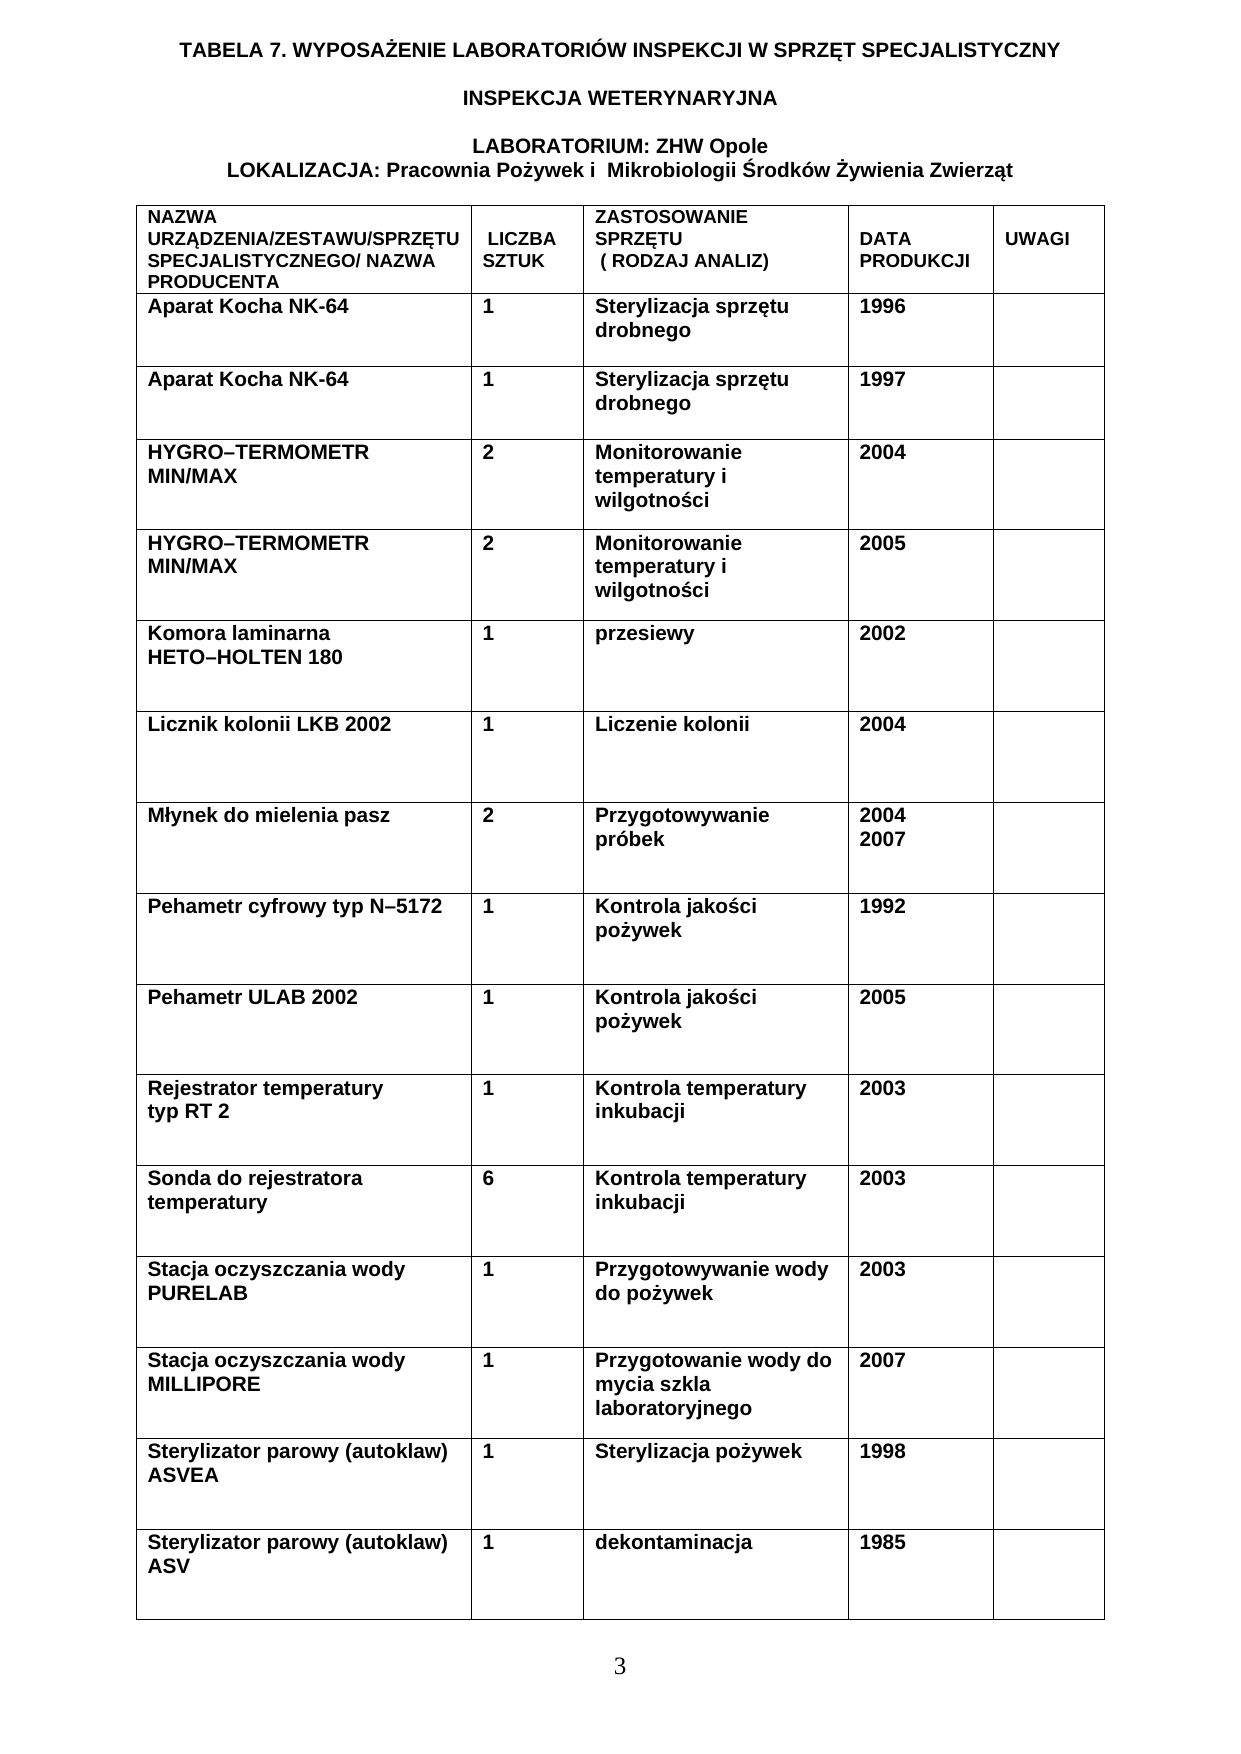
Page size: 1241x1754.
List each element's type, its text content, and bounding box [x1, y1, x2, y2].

table_cell 1 [472, 1439, 583, 1528]
table_cell 2 [472, 803, 583, 893]
table_cell Kontrola jakości pożywek [584, 985, 848, 1074]
table_cell 1 [472, 294, 583, 366]
table_cell Kontrola temperatury inkubacji [584, 1075, 848, 1165]
table_cell [994, 367, 1104, 438]
table_cell [994, 621, 1104, 711]
table_cell 1 [472, 367, 583, 438]
table_cell 1 [472, 1348, 583, 1438]
table_cell [994, 1530, 1104, 1619]
table_header DATA PRODUKCJI [849, 206, 993, 293]
table_cell dekontaminacja [584, 1530, 848, 1619]
table_cell Pehametr cyfrowy typ N–5172 [137, 894, 471, 983]
table_header UWAGI [994, 206, 1104, 293]
table_cell 2004 [849, 712, 993, 802]
table_cell 1 [472, 1257, 583, 1347]
table_cell 2007 [849, 1348, 993, 1438]
table_cell [994, 1257, 1104, 1347]
table_cell Sterylizator parowy (autoklaw) ASVEA [137, 1439, 471, 1528]
table_cell Sterylizacja sprzętu drobnego [584, 367, 848, 438]
table_cell Licznik kolonii LKB 2002 [137, 712, 471, 802]
table_header LICZBA SZTUK [472, 206, 583, 293]
table_cell [994, 1348, 1104, 1438]
table_cell Sterylizator parowy (autoklaw) ASV [137, 1530, 471, 1619]
table_cell Pehametr ULAB 2002 [137, 985, 471, 1074]
table_header NAZWA URZĄDZENIA/ZESTAWU/SPRZĘTU SPECJALISTYCZNEGO/ NAZWA PRODUCENTA [137, 206, 471, 293]
table_cell 1997 [849, 367, 993, 438]
table_cell Kontrola jakości pożywek [584, 894, 848, 983]
table_cell 2 [472, 530, 583, 620]
table_cell Sterylizacja sprzętu drobnego [584, 294, 848, 366]
table_cell przesiewy [584, 621, 848, 711]
text TABELA 7. WYPOSAŻENIE LABORATORIÓW INSPEKCJI W SPRZĘT SPECJALISTYCZNY [148, 37, 1092, 61]
table_cell 1985 [849, 1530, 993, 1619]
table_cell 2002 [849, 621, 993, 711]
table_cell 2004 2007 [849, 803, 993, 893]
table_cell Monitorowanie temperatury i wilgotności [584, 530, 848, 620]
table_cell 2005 [849, 985, 993, 1074]
table_cell [994, 803, 1104, 893]
table_cell Przygotowywanie próbek [584, 803, 848, 893]
text LOKALIZACJA: Pracownia Pożywek i Mikrobiologii Środków Żywienia Zwierząt [148, 157, 1092, 181]
table_cell Sonda do rejestratora temperatury [137, 1166, 471, 1256]
text LABORATORIUM: ZHW Opole [148, 133, 1092, 157]
table_cell 1 [472, 1530, 583, 1619]
table_cell 1 [472, 894, 583, 983]
table_cell 6 [472, 1166, 583, 1256]
table_cell Kontrola temperatury inkubacji [584, 1166, 848, 1256]
table_cell Przygotowywanie wody do pożywek [584, 1257, 848, 1347]
table_cell Stacja oczyszczania wody PURELAB [137, 1257, 471, 1347]
table_cell [994, 1075, 1104, 1165]
table_cell Liczenie kolonii [584, 712, 848, 802]
text INSPEKCJA WETERYNARYJNA [148, 86, 1092, 109]
table_cell [994, 985, 1104, 1074]
table_cell 1992 [849, 894, 993, 983]
table_cell [994, 1166, 1104, 1256]
table_cell 2005 [849, 530, 993, 620]
table_cell 2004 [849, 440, 993, 529]
table_cell Komora laminarna HETO–HOLTEN 180 [137, 621, 471, 711]
table_header ZASTOSOWANIE SPRZĘTU ( RODZAJ ANALIZ) [584, 206, 848, 293]
table_cell Aparat Kocha NK-64 [137, 367, 471, 438]
table_cell 2003 [849, 1075, 993, 1165]
table_cell Aparat Kocha NK-64 [137, 294, 471, 366]
table_cell [994, 894, 1104, 983]
table_cell 1998 [849, 1439, 993, 1528]
table_cell Przygotowanie wody do mycia szkla laboratoryjnego [584, 1348, 848, 1438]
table_cell 1 [472, 712, 583, 802]
table_cell 2 [472, 440, 583, 529]
table_cell HYGRO–TERMOMETR MIN/MAX [137, 530, 471, 620]
table_cell [994, 1439, 1104, 1528]
table_cell Rejestrator temperatury typ RT 2 [137, 1075, 471, 1165]
table_cell 1 [472, 621, 583, 711]
table_cell 1 [472, 985, 583, 1074]
table_cell Monitorowanie temperatury i wilgotności [584, 440, 848, 529]
table_cell 2003 [849, 1166, 993, 1256]
table_cell 1996 [849, 294, 993, 366]
table_cell [994, 294, 1104, 366]
table_cell HYGRO–TERMOMETR MIN/MAX [137, 440, 471, 529]
table_cell [994, 440, 1104, 529]
table_cell 1 [472, 1075, 583, 1165]
table_cell [994, 712, 1104, 802]
table_cell 2003 [849, 1257, 993, 1347]
table_cell [994, 530, 1104, 620]
table_cell Młynek do mielenia pasz [137, 803, 471, 893]
table_cell Sterylizacja pożywek [584, 1439, 848, 1528]
table_cell Stacja oczyszczania wody MILLIPORE [137, 1348, 471, 1438]
